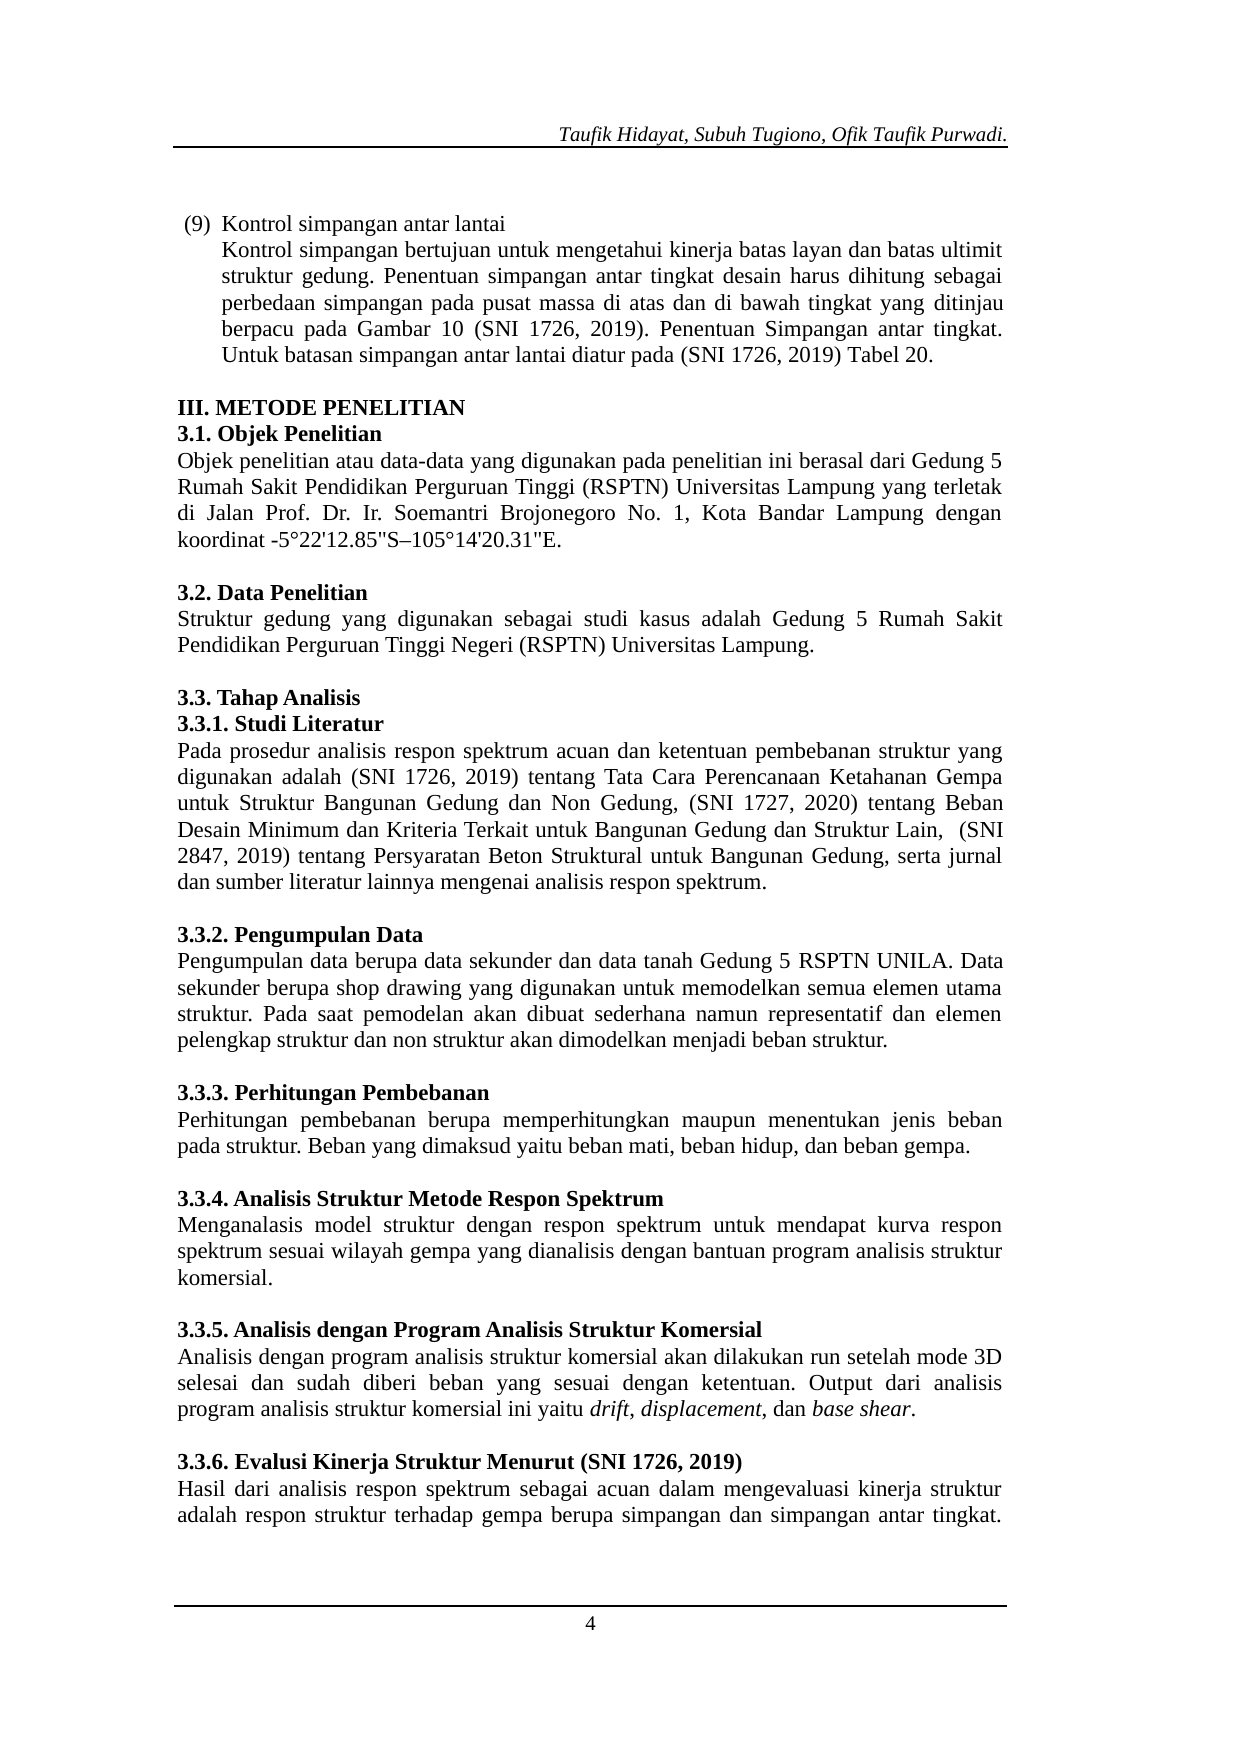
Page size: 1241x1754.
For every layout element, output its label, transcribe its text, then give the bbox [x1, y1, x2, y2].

text 3.3.4. Analisis Struktur Metode Respon Spektrum [177, 1185, 1003, 1211]
text Struktur gedung yang digunakan sebagai studi kasus adalah Gedung 5 Rumah Sakit Pendidikan Perguruan Tinggi Negeri (RSPTN) Universitas Lampung. [177, 605, 1003, 658]
text 3.3.1. Studi Literatur [177, 710, 1003, 737]
list Kontrol simpangan bertujuan untuk mengetahui kinerja batas layan dan batas ultimit struktur gedung. Penentuan simpangan antar tingkat desain harus dihitung sebagai perbedaan simpangan pada pusat massa di atas dan di bawah tingkat yang ditinjau berpacu pada Gambar 10 (SNI 1726, 2019)⁠. Penentuan Simpangan antar tingkat. Untuk batasan simpangan antar lantai diatur pada (SNI 1726, 2019)⁠ Tabel 20. [184, 236, 1003, 368]
list III. METODE PENELITIAN [177, 394, 1003, 420]
text 3.2. Data Penelitian [177, 578, 1003, 605]
text Analisis dengan program analisis struktur komersial akan dilakukan run setelah mode 3D selesai dan sudah diberi beban yang sesuai dengan ketentuan. Output dari analisis program analisis struktur komersial ini yaitu drift, displacement, dan base shear. [177, 1343, 1003, 1422]
text 3.3.2. Pengumpulan Data [177, 921, 1003, 947]
text Hasil dari analisis respon spektrum sebagai acuan dalam mengevaluasi kinerja struktur adalah respon struktur terhadap gempa berupa simpangan dan simpangan antar tingkat. [177, 1474, 1003, 1527]
text Objek penelitian atau data-data yang digunakan pada penelitian ini berasal dari Gedung 5 Rumah Sakit Pendidikan Perguruan Tinggi (RSPTN) Universitas Lampung yang terletak di Jalan Prof. Dr. Ir. Soemantri Brojonegoro No. 1, Kota Bandar Lampung dengan koordinat -5°22'12.85"S–105°14'20.31"E. [177, 447, 1003, 552]
text Perhitungan pembebanan berupa memperhitungkan maupun menentukan jenis beban pada struktur. Beban yang dimaksud yaitu beban mati, beban hidup, dan beban gempa. [177, 1106, 1003, 1158]
text 3.3.3. Perhitungan Pembebanan [177, 1079, 1003, 1106]
text Menganalasis model struktur dengan respon spektrum untuk mendapat kurva respon spektrum sesuai wilayah gempa yang dianalisis dengan bantuan program analisis struktur komersial. [177, 1211, 1003, 1290]
text 3.1. Objek Penelitian [177, 420, 1003, 447]
text Pada prosedur analisis respon spektrum acuan dan ketentuan pembebanan struktur yang digunakan adalah (SNI 1726, 2019)⁠ tentang Tata Cara Perencanaan Ketahanan Gempa untuk Struktur Bangunan Gedung dan Non Gedung, (SNI 1727, 2020)⁠ tentang Beban Desain Minimum dan Kriteria Terkait untuk Bangunan Gedung dan Struktur Lain, (SNI 2847, 2019)⁠ tentang Persyaratan Beton Struktural untuk Bangunan Gedung, serta jurnal dan sumber literatur lainnya mengenai analisis respon spektrum. [177, 737, 1003, 895]
list Kontrol simpangan antar lantai [184, 209, 1003, 236]
text Pengumpulan data berupa data sekunder dan data tanah Gedung 5 RSPTN UNILA. Data sekunder berupa shop drawing yang digunakan untuk memodelkan semua elemen utama struktur. Pada saat pemodelan akan dibuat sederhana namun representatif dan elemen pelengkap struktur dan non struktur akan dimodelkan menjadi beban struktur. [177, 947, 1003, 1053]
text 3.3.5. Analisis dengan Program Analisis Struktur Komersial [177, 1316, 1003, 1343]
text 3.3.6. Evalusi Kinerja Struktur Menurut (SNI 1726, 2019)⁠ [177, 1448, 1003, 1474]
text 3.3. Tahap Analisis [177, 684, 1003, 710]
